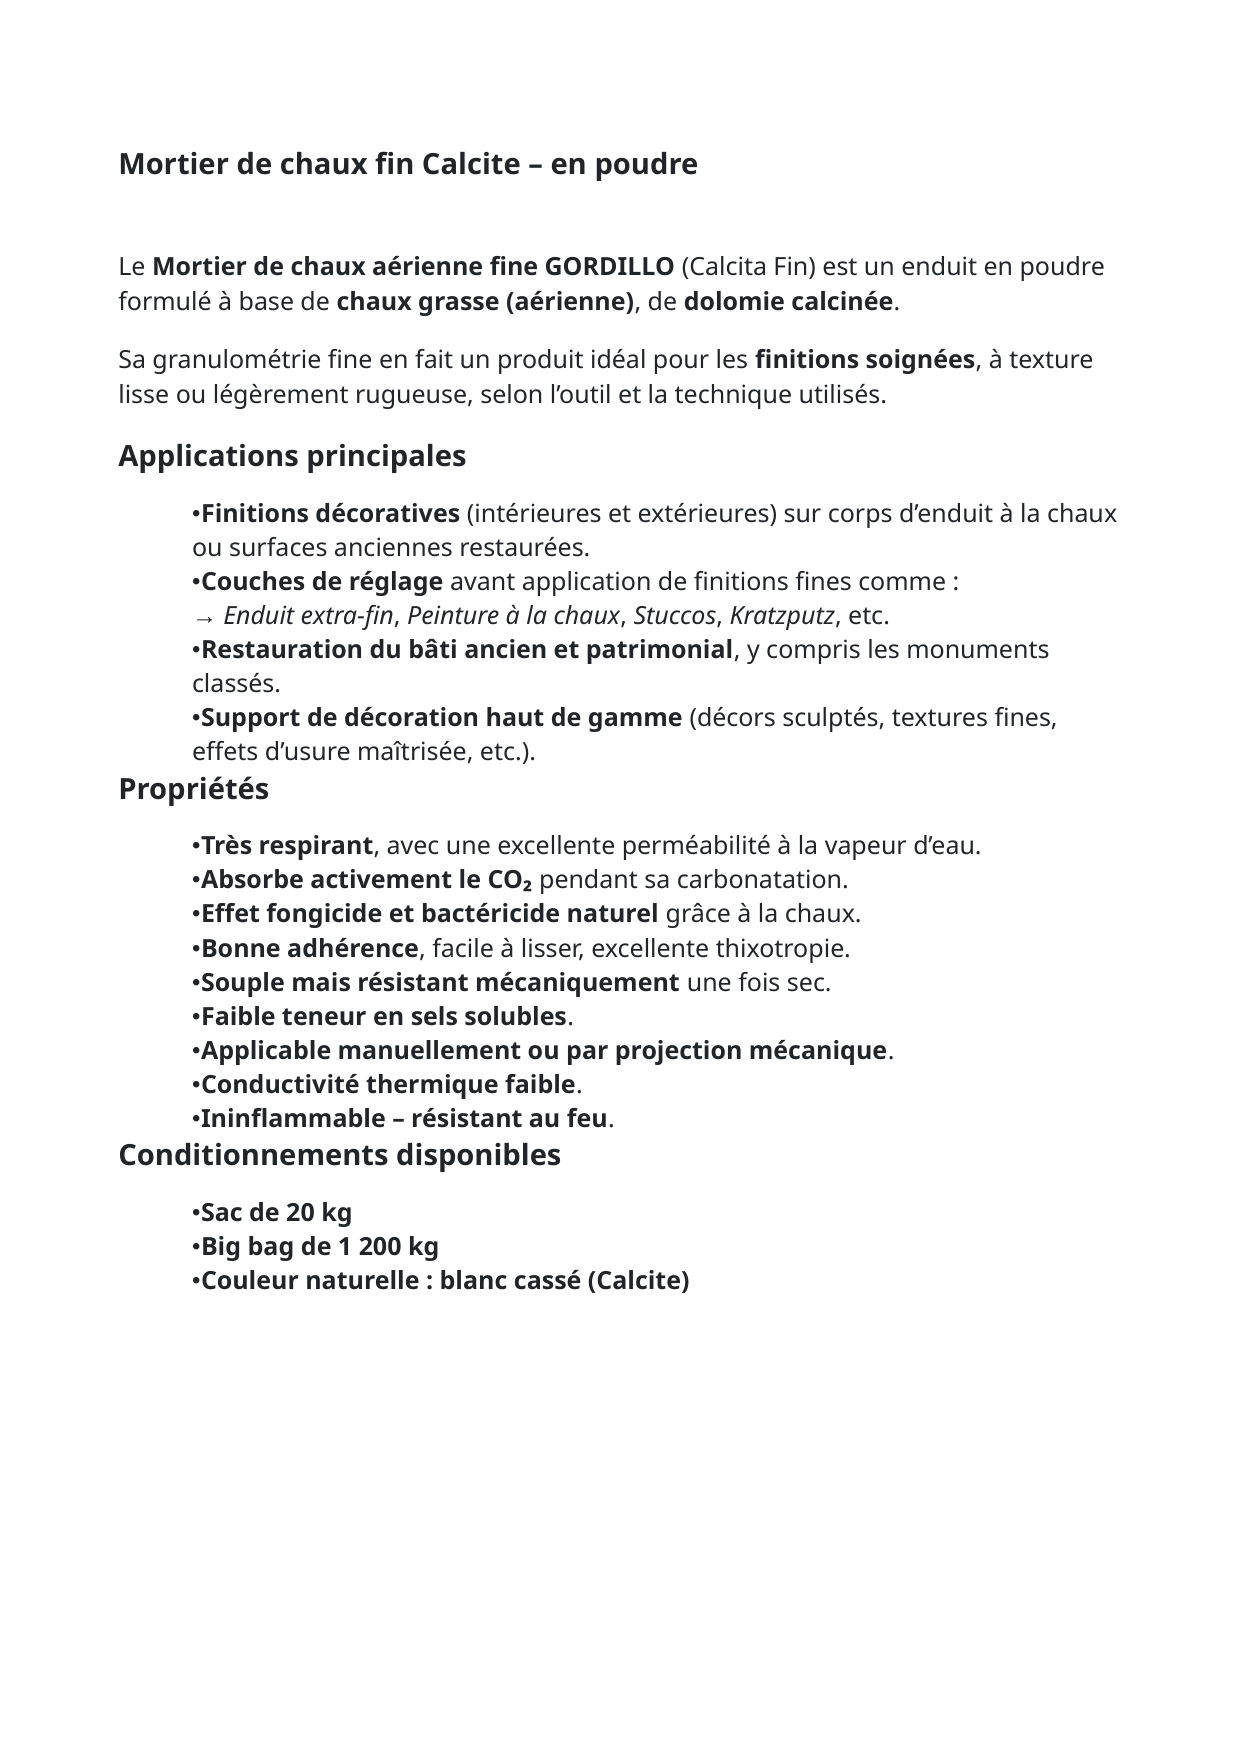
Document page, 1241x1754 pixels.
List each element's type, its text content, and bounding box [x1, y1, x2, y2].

list Couches de réglage avant application de finitions fines comme : [118, 563, 1122, 598]
text Le Mortier de chaux aérienne fine GORDILLO (Calcita Fin) est un enduit en poudre formulé à base de chaux grasse (aérienne), de dolomie calcinée. [118, 249, 1122, 317]
list Souple mais résistant mécaniquement une fois sec. [118, 964, 1122, 998]
list → Enduit extra-fin, Peinture à la chaux, Stuccos, Kratzputz, etc. [118, 598, 1122, 632]
list Sac de 20 kg [118, 1195, 1122, 1229]
list Support de décoration haut de gamme (décors sculptés, textures fines, effets d’usure maîtrisée, etc.). [118, 700, 1122, 768]
list Couleur naturelle : blanc cassé (Calcite) [118, 1263, 1122, 1297]
subtitle Conditionnements disponibles [118, 1134, 1122, 1174]
list Absorbe activement le CO₂ pendant sa carbonatation. [118, 862, 1122, 896]
list Applicable manuellement ou par projection mécanique. [118, 1032, 1122, 1066]
subtitle Applications principales [118, 435, 1122, 475]
subtitle Mortier de chaux fin Calcite – en poudre [118, 143, 1122, 183]
text Sa granulométrie fine en fait un produit idéal pour les finitions soignées, à texture lisse ou légèrement rugueuse, selon l’outil et la technique utilisés. [118, 342, 1122, 410]
list Faible teneur en sels solubles. [118, 998, 1122, 1032]
list Effet fongicide et bactéricide naturel grâce à la chaux. [118, 896, 1122, 930]
list Restauration du bâti ancien et patrimonial, y compris les monuments classés. [118, 632, 1122, 700]
list Très respirant, avec une excellente perméabilité à la vapeur d’eau. [118, 828, 1122, 862]
list Bonne adhérence, facile à lisser, excellente thixotropie. [118, 930, 1122, 964]
list Big bag de 1 200 kg [118, 1229, 1122, 1263]
list Conductivité thermique faible. [118, 1066, 1122, 1101]
list Finitions décoratives (intérieures et extérieures) sur corps d’enduit à la chaux ou surfaces anciennes restaurées. [118, 495, 1122, 563]
list Ininflammable – résistant au feu. [118, 1101, 1122, 1134]
subtitle Propriétés [118, 768, 1122, 808]
